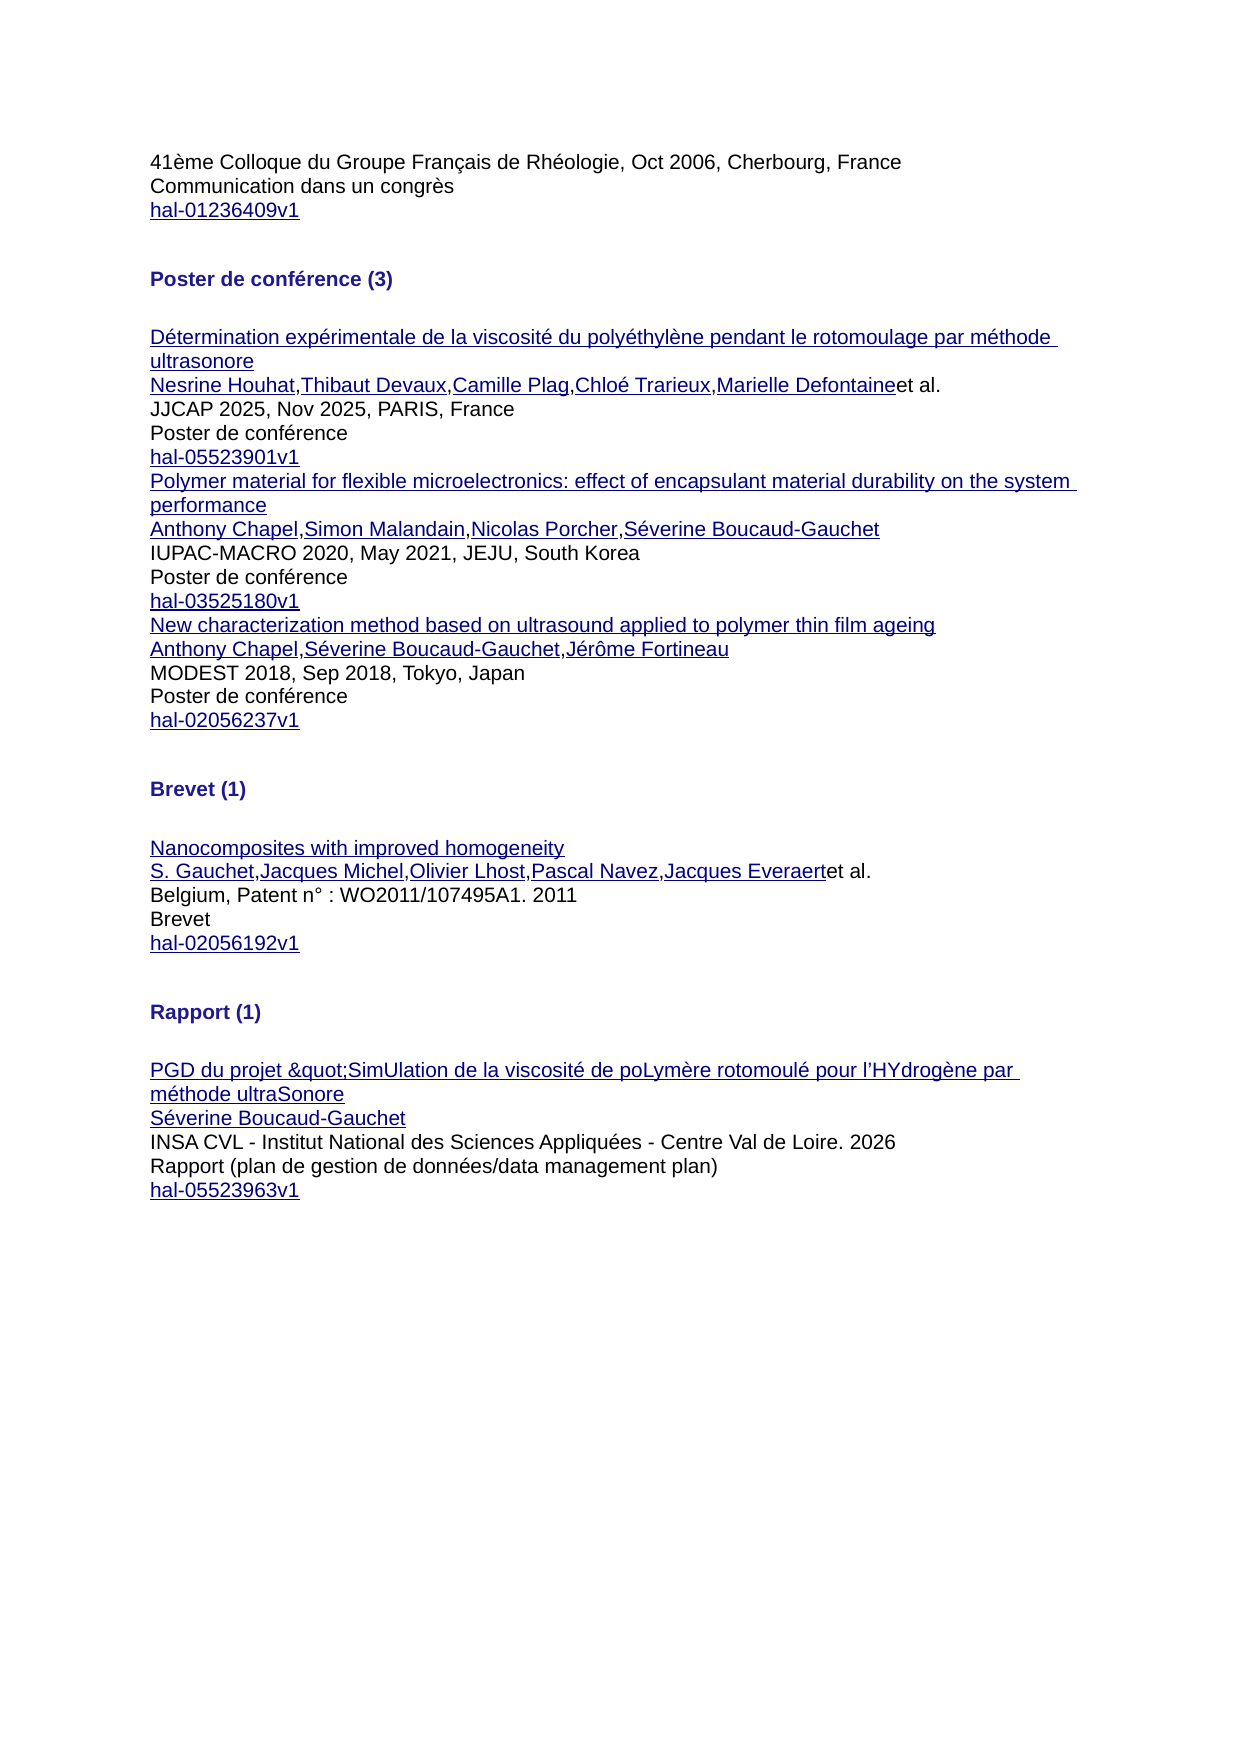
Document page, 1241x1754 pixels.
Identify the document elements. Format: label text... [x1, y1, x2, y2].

table_header Détermination expérimentale de la viscosité du polyéthylène pendant le rotomoulage par méthode ultrasonore Nesrine Houhat,Thibaut Devaux,Camille Plag,Chloé Trarieux,Marielle Defontaineet al. JJCAP 2025, Nov 2025, PARIS, France Poster de conférence hal-05523901v1 [150, 325, 1090, 469]
subtitle Brevet (1) [150, 777, 1090, 801]
table_cell New characterization method based on ultrasound applied to polymer thin film ageing Anthony Chapel,Séverine Boucaud-Gauchet,Jérôme Fortineau MODEST 2018, Sep 2018, Tokyo, Japan Poster de conférence hal-02056237v1 [150, 613, 1090, 732]
table_header PGD du projet &quot;SimUlation de la viscosité de poLymère rotomoulé pour l’HYdrogène par méthode ultraSonore Séverine Boucaud-Gauchet INSA CVL - Institut National des Sciences Appliquées - Centre Val de Loire. 2026 Rapport (plan de gestion de données/data management plan) hal-05523963v1 [150, 1058, 1090, 1202]
table_cell 41ème Colloque du Groupe Français de Rhéologie, Oct 2006, Cherbourg, France Communication dans un congrès hal-01236409v1 [150, 150, 1090, 222]
subtitle Rapport (1) [150, 1000, 1090, 1024]
table_cell Polymer material for flexible microelectronics: effect of encapsulant material durability on the system performance Anthony Chapel,Simon Malandain,Nicolas Porcher,Séverine Boucaud-Gauchet IUPAC-MACRO 2020, May 2021, JEJU, South Korea Poster de conférence hal-03525180v1 [150, 469, 1090, 612]
subtitle Poster de conférence (3) [150, 267, 1090, 291]
table_header Nanocomposites with improved homogeneity S. Gauchet,Jacques Michel,Olivier Lhost,Pascal Navez,Jacques Everaertet al. Belgium, Patent n° : WO2011/107495A1. 2011 Brevet hal-02056192v1 [150, 835, 1090, 955]
